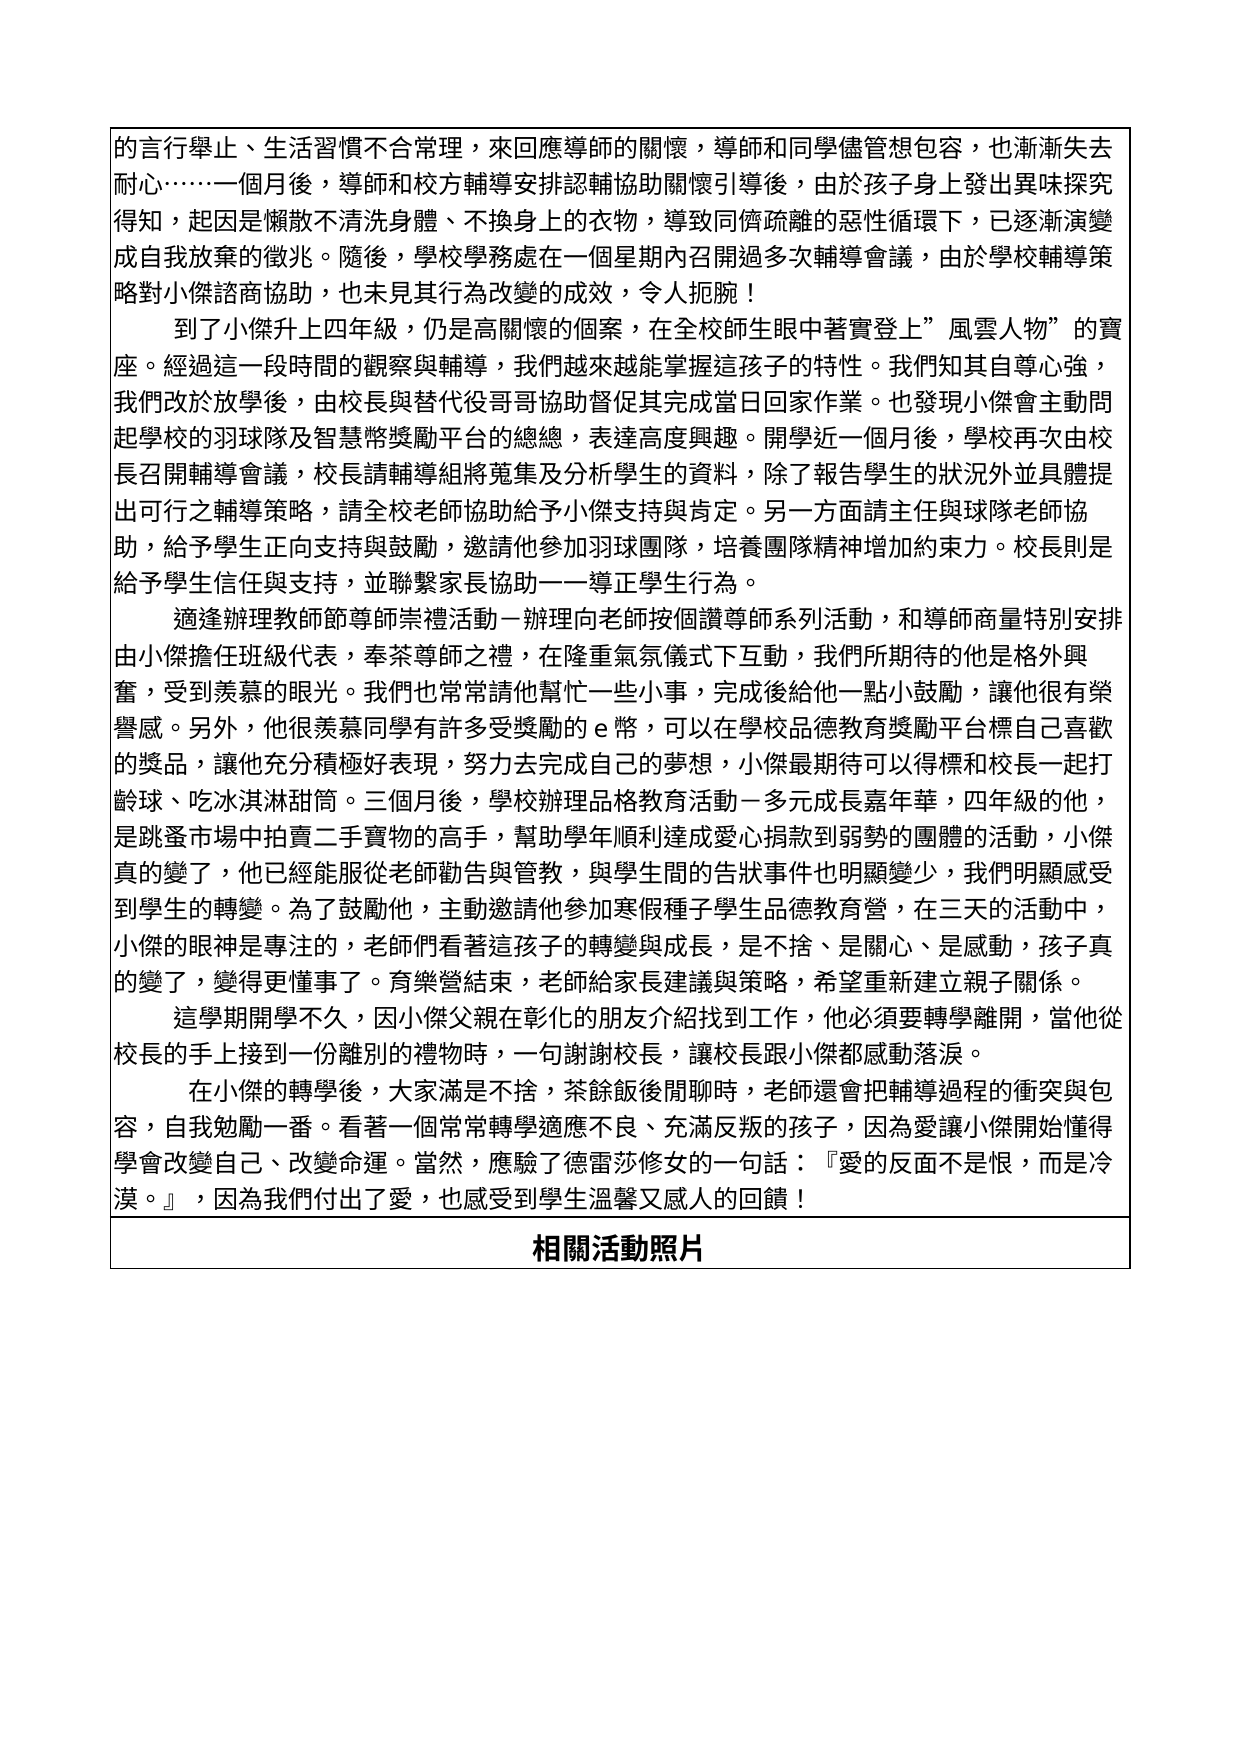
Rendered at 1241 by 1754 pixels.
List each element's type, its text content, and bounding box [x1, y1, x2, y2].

table_cell 相關活動照片 [111, 1218, 1129, 1268]
table_cell 的言行舉止、生活習慣不合常理，來回應導師的關懷，導師和同學儘管想包容，也漸漸失去耐心……一個月後，導師和校方輔導安排認輔協助關懷引導後，由於孩子身上發出異味探究得知，起因是懶散不清洗身體、不換身上的衣物，導致同儕疏離的惡性循環下，已逐漸演變成自我放棄的徵兆。隨後，學校學務處在一個星期內召開過多次輔導會議，由於學校輔導策略對小傑諮商協助，也未見其行為改變的成效，令人扼腕！ 到了小傑升上四年級，仍是高關懷的個案，在全校師生眼中著實登上”風雲人物”的寶座。經過這一段時間的觀察與輔導，我們越來越能掌握這孩子的特性。我們知其自尊心強，我們改於放學後，由校長與替代役哥哥協助督促其完成當日回家作業。也發現小傑會主動問起學校的羽球隊及智慧幣獎勵平台的總總，表達高度興趣。開學近一個月後，學校再次由校長召開輔導會議，校長請輔導組將蒐集及分析學生的資料，除了報告學生的狀況外並具體提出可行之輔導策略，請全校老師協助給予小傑支持與肯定。另一方面請主任與球隊老師協助，給予學生正向支持與鼓勵，邀請他參加羽球團隊，培養團隊精神增加約束力。校長則是給予學生信任與支持，並聯繫家長協助一一導正學生行為。 適逢辦理教師節尊師崇禮活動－辦理向老師按個讚尊師系列活動，和導師商量特別安排由小傑擔任班級代表，奉茶尊師之禮，在隆重氣氛儀式下互動，我們所期待的他是格外興奮，受到羨慕的眼光。我們也常常請他幫忙一些小事，完成後給他一點小鼓勵，讓他很有榮譽感。另外，他很羨慕同學有許多受獎勵的e幣，可以在學校品德教育獎勵平台標自己喜歡的獎品，讓他充分積極好表現，努力去完成自己的夢想，小傑最期待可以得標和校長一起打齡球、吃冰淇淋甜筒。三個月後，學校辦理品格教育活動－多元成長嘉年華，四年級的他，是跳蚤市場中拍賣二手寶物的高手，幫助學年順利達成愛心捐款到弱勢的團體的活動，小傑真的變了，他已經能服從老師勸告與管教，與學生間的告狀事件也明顯變少，我們明顯感受到學生的轉變。為了鼓勵他，主動邀請他參加寒假種子學生品德教育營，在三天的活動中，小傑的眼神是專注的，老師們看著這孩子的轉變與成長，是不捨、是關心、是感動，孩子真的變了，變得更懂事了。育樂營結束，老師給家長建議與策略，希望重新建立親子關係。 這學期開學不久，因小傑父親在彰化的朋友介紹找到工作，他必須要轉學離開，當他從校長的手上接到一份離別的禮物時，一句謝謝校長，讓校長跟小傑都感動落淚。 在小傑的轉學後，大家滿是不捨，茶餘飯後閒聊時，老師還會把輔導過程的衝突與包容，自我勉勵一番。看著一個常常轉學適應不良、充滿反叛的孩子，因為愛讓小傑開始懂得學會改變自己、改變命運。當然，應驗了德雷莎修女的一句話：『愛的反面不是恨，而是冷漠。』，因為我們付出了愛，也感受到學生溫馨又感人的回饋！ [111, 129, 1129, 1216]
